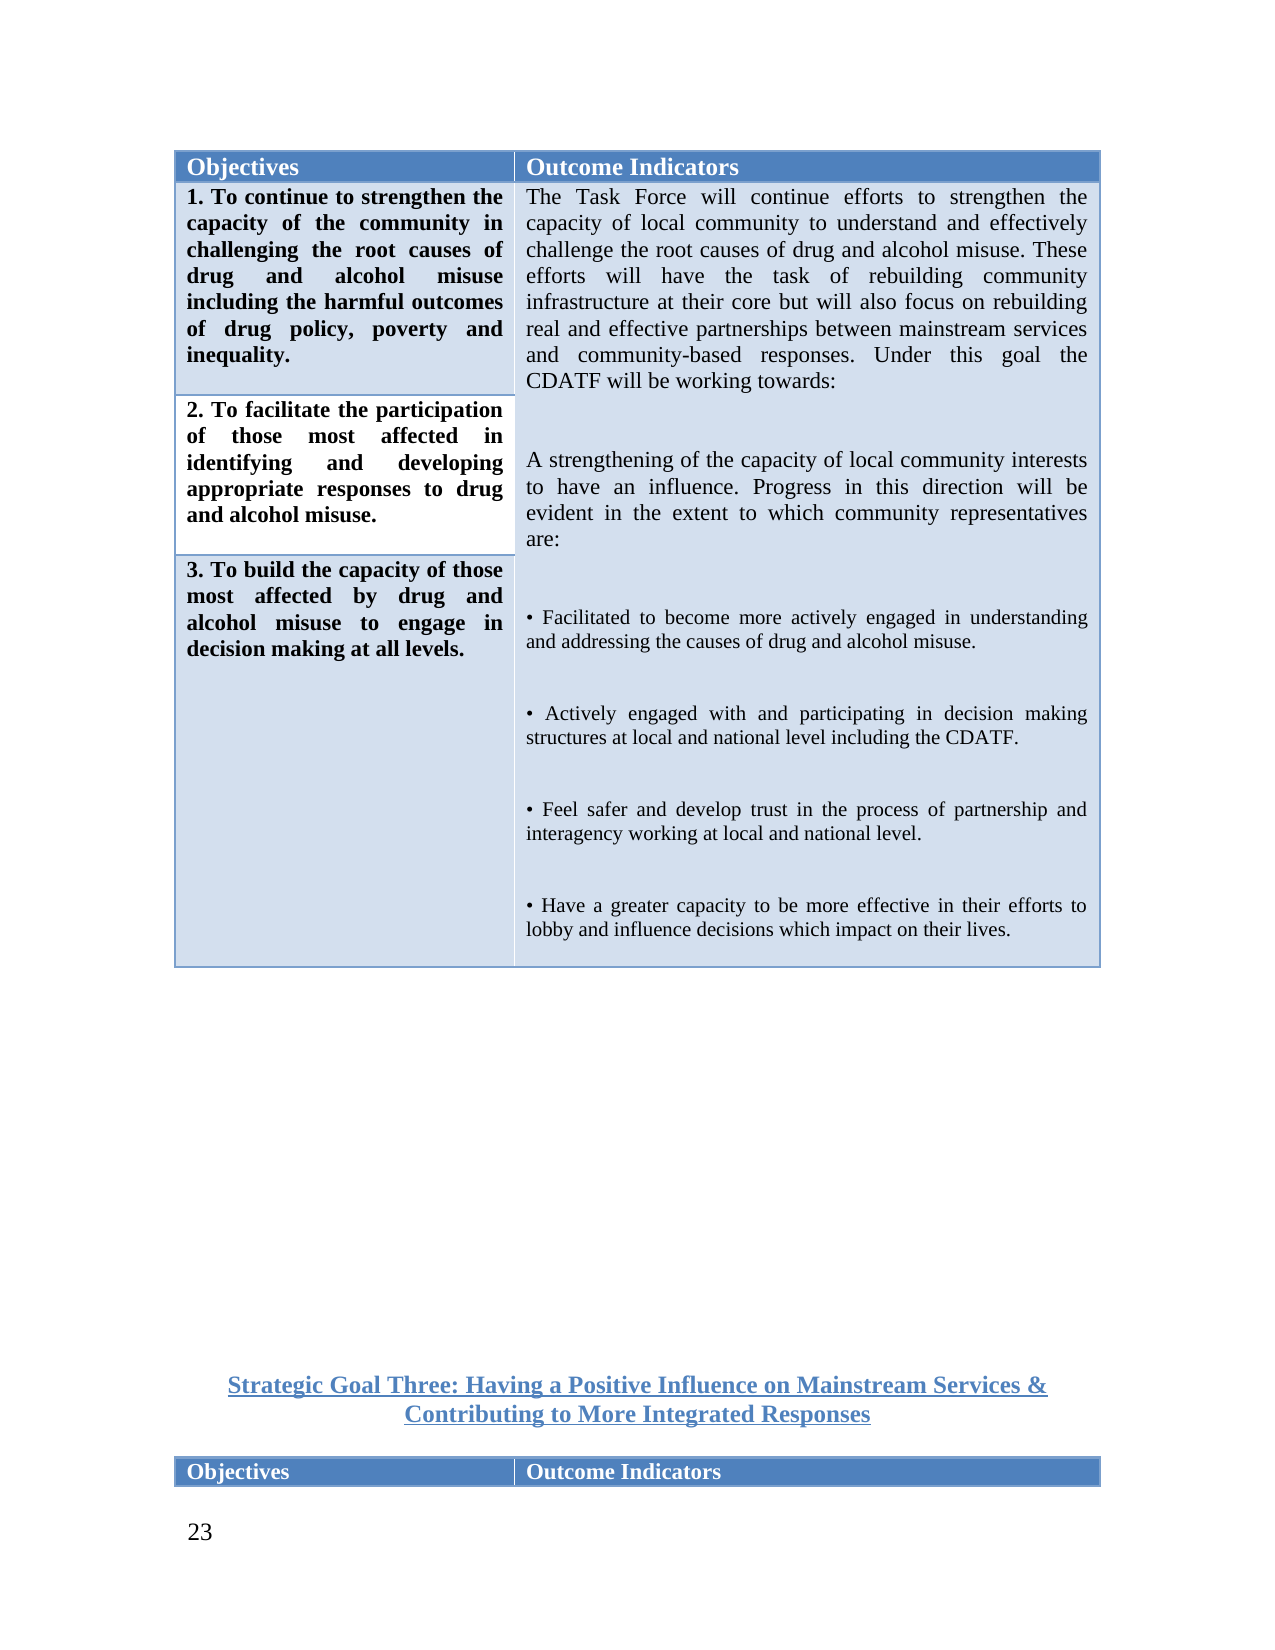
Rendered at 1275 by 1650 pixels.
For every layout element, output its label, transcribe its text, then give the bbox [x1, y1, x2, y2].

text Strategic Goal Three: Having a Positive Influence on Mainstream Services & Contributing to More Integrated Responses [187, 1370, 1087, 1428]
table_cell The Task Force will continue efforts to strengthen the capacity of local community to understand and effectively challenge the root causes of drug and alcohol misuse. These efforts will have the task of rebuilding community infrastructure at their core but will also focus on rebuilding real and effective partnerships between mainstream services and community-based responses. Under this goal the CDATF will be working towards: A strengthening of the capacity of local community interests to have an influence. Progress in this direction will be evident in the extent to which community representatives are: • Facilitated to become more actively engaged in understanding and addressing the causes of drug and alcohol misuse. • Actively engaged with and participating in decision making structures at local and national level including the CDATF. • Feel safer and develop trust in the process of partnership and interagency working at local and national level. • Have a greater capacity to be more effective in their efforts to lobby and influence decisions which impact on their lives. [515, 183, 1099, 966]
table_header Outcome Indicators [515, 152, 1099, 181]
table_cell 2. To facilitate the participation of those most affected in identifying and developing appropriate responses to drug and alcohol misuse. [176, 396, 514, 554]
table_header Objectives [176, 1459, 514, 1485]
table_header Objectives [176, 152, 514, 181]
table_cell 1. To continue to strengthen the capacity of the community in challenging the root causes of drug and alcohol misuse including the harmful outcomes of drug policy, poverty and inequality. [176, 183, 514, 394]
table_cell 3. To build the capacity of those most affected by drug and alcohol misuse to engage in decision making at all levels. [176, 556, 514, 966]
table_header Outcome Indicators [515, 1459, 1099, 1485]
